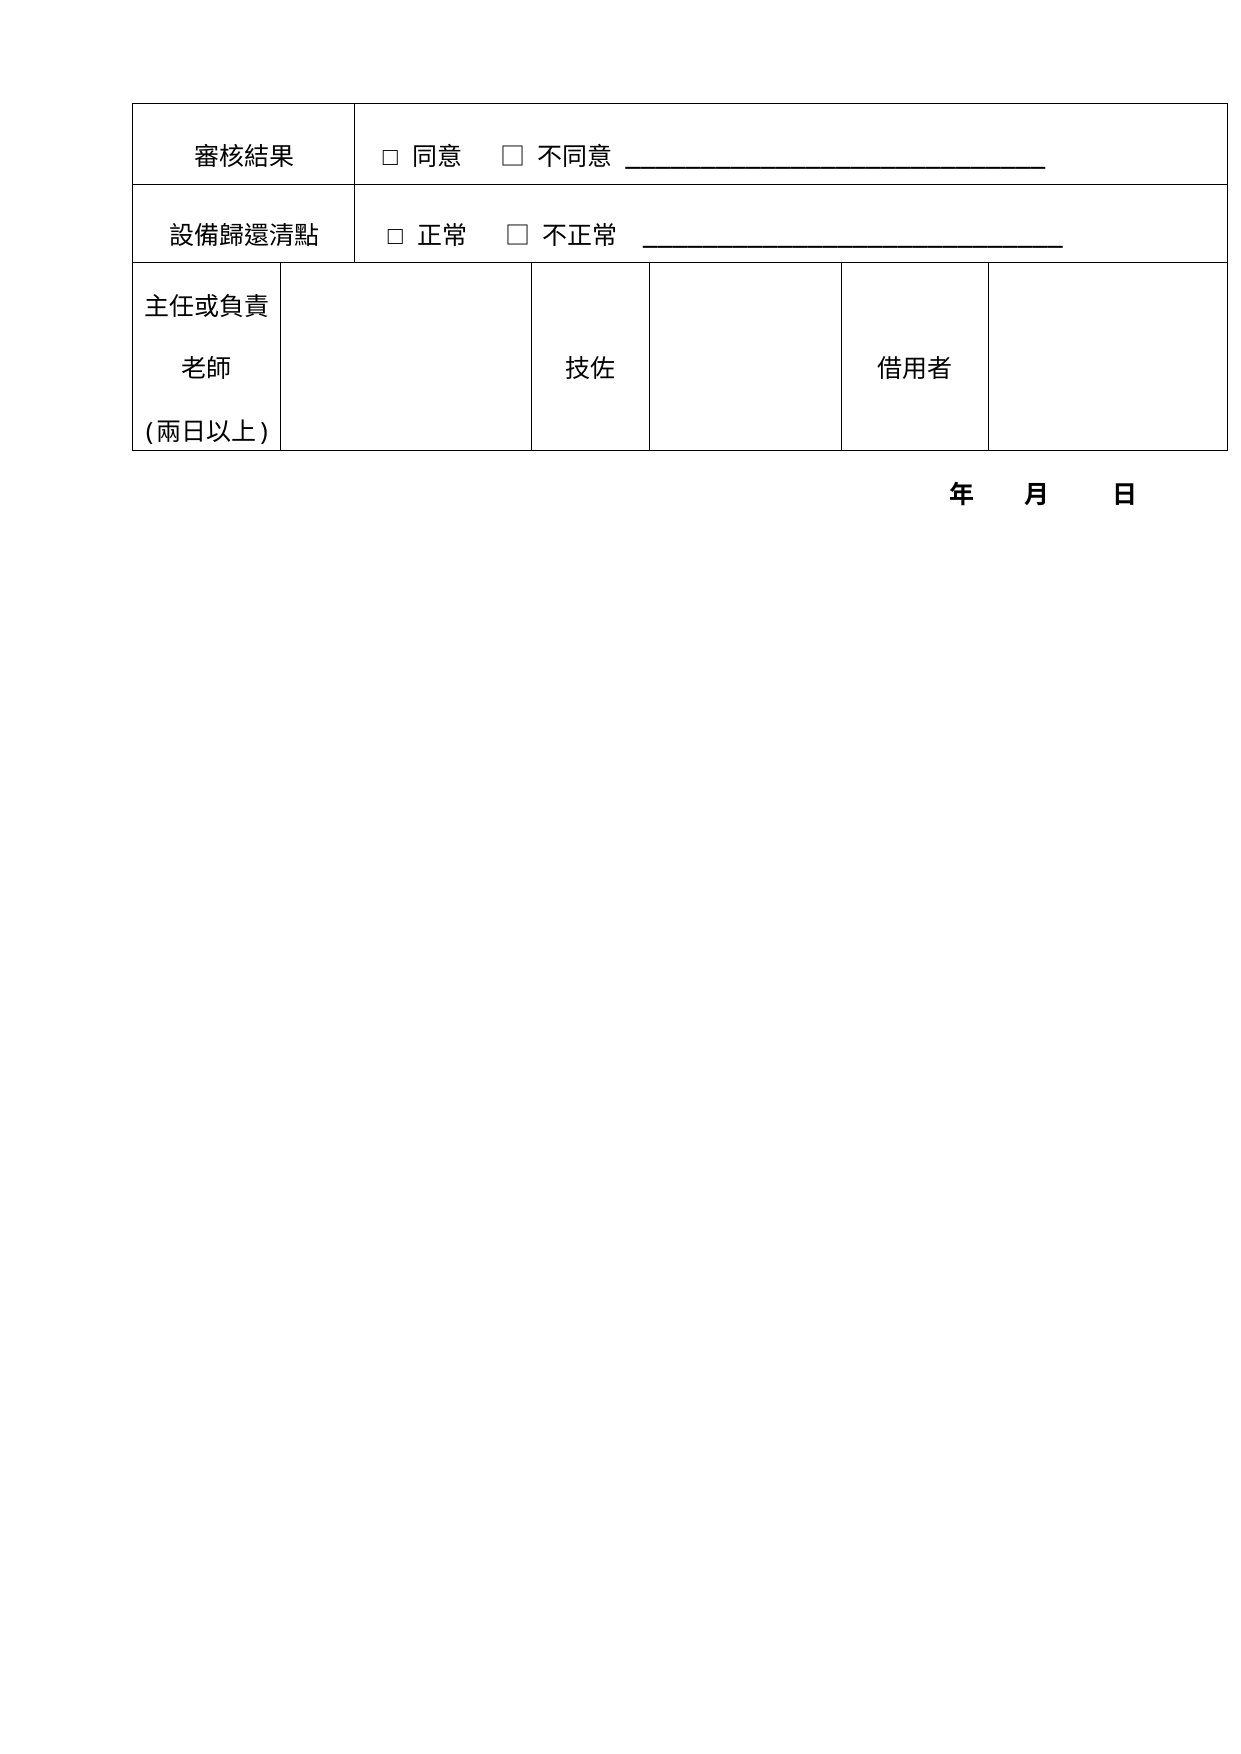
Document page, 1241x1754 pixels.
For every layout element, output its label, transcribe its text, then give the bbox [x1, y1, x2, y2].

table_cell 技佐 [532, 263, 649, 450]
table_cell □ 同意 □ 不同意 ____________________________ [355, 104, 1227, 183]
table_cell 審核結果 [133, 104, 354, 183]
text 年 月 日 [133, 451, 1137, 514]
table_cell [650, 263, 841, 450]
table_cell [989, 263, 1227, 450]
table_cell [281, 263, 531, 450]
table_cell 設備歸還清點 [133, 185, 354, 262]
table_cell 主任或負責老師 (兩日以上) [133, 263, 280, 450]
table_cell □ 正常 □ 不正常 ____________________________ [355, 185, 1227, 262]
table_cell 借用者 [842, 263, 988, 450]
